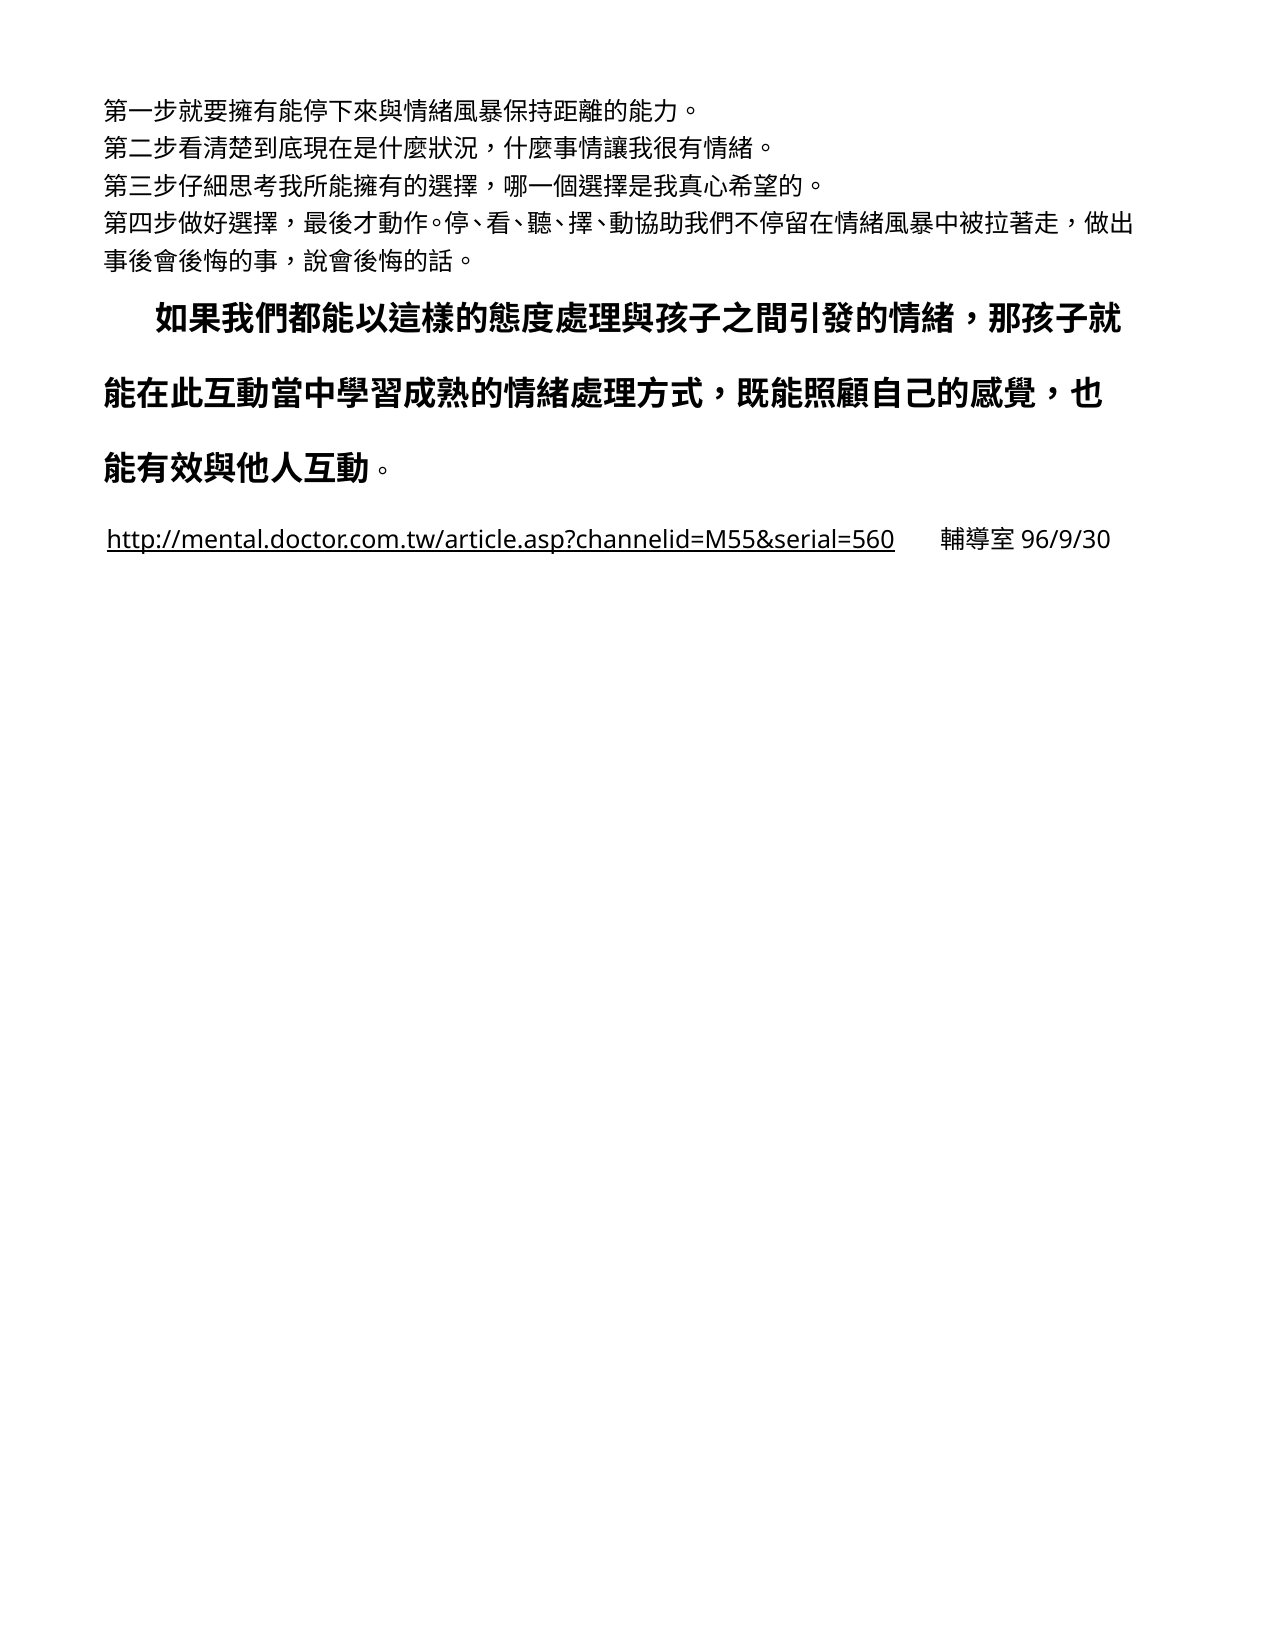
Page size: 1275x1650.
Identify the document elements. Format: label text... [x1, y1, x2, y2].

text http://mental.doctor.com.tw/article.asp?channelid=M55&serial=560 輔導室96/9/30 [106, 519, 1169, 556]
table_cell 第一步就要擁有能停下來與情緒風暴保持距離的能力。 第二步看清楚到底現在是什麼狀況，什麼事情讓我很有情緒。 第三步仔細思考我所能擁有的選擇，哪一個選擇是我真心希望的。 第四步做好選擇，最後才動作。停、看、聽、擇、動協助我們不停留在情緒風暴中被拉著走，做出事後會後悔的事，說會後悔的話。 如果我們都能以這樣的態度處理與孩子之間引發的情緒，那孩子就能在此互動當中學習成熟的情緒處理方式，既能照顧自己的感覺，也能有效與他人互動。 [88, 75, 1150, 519]
